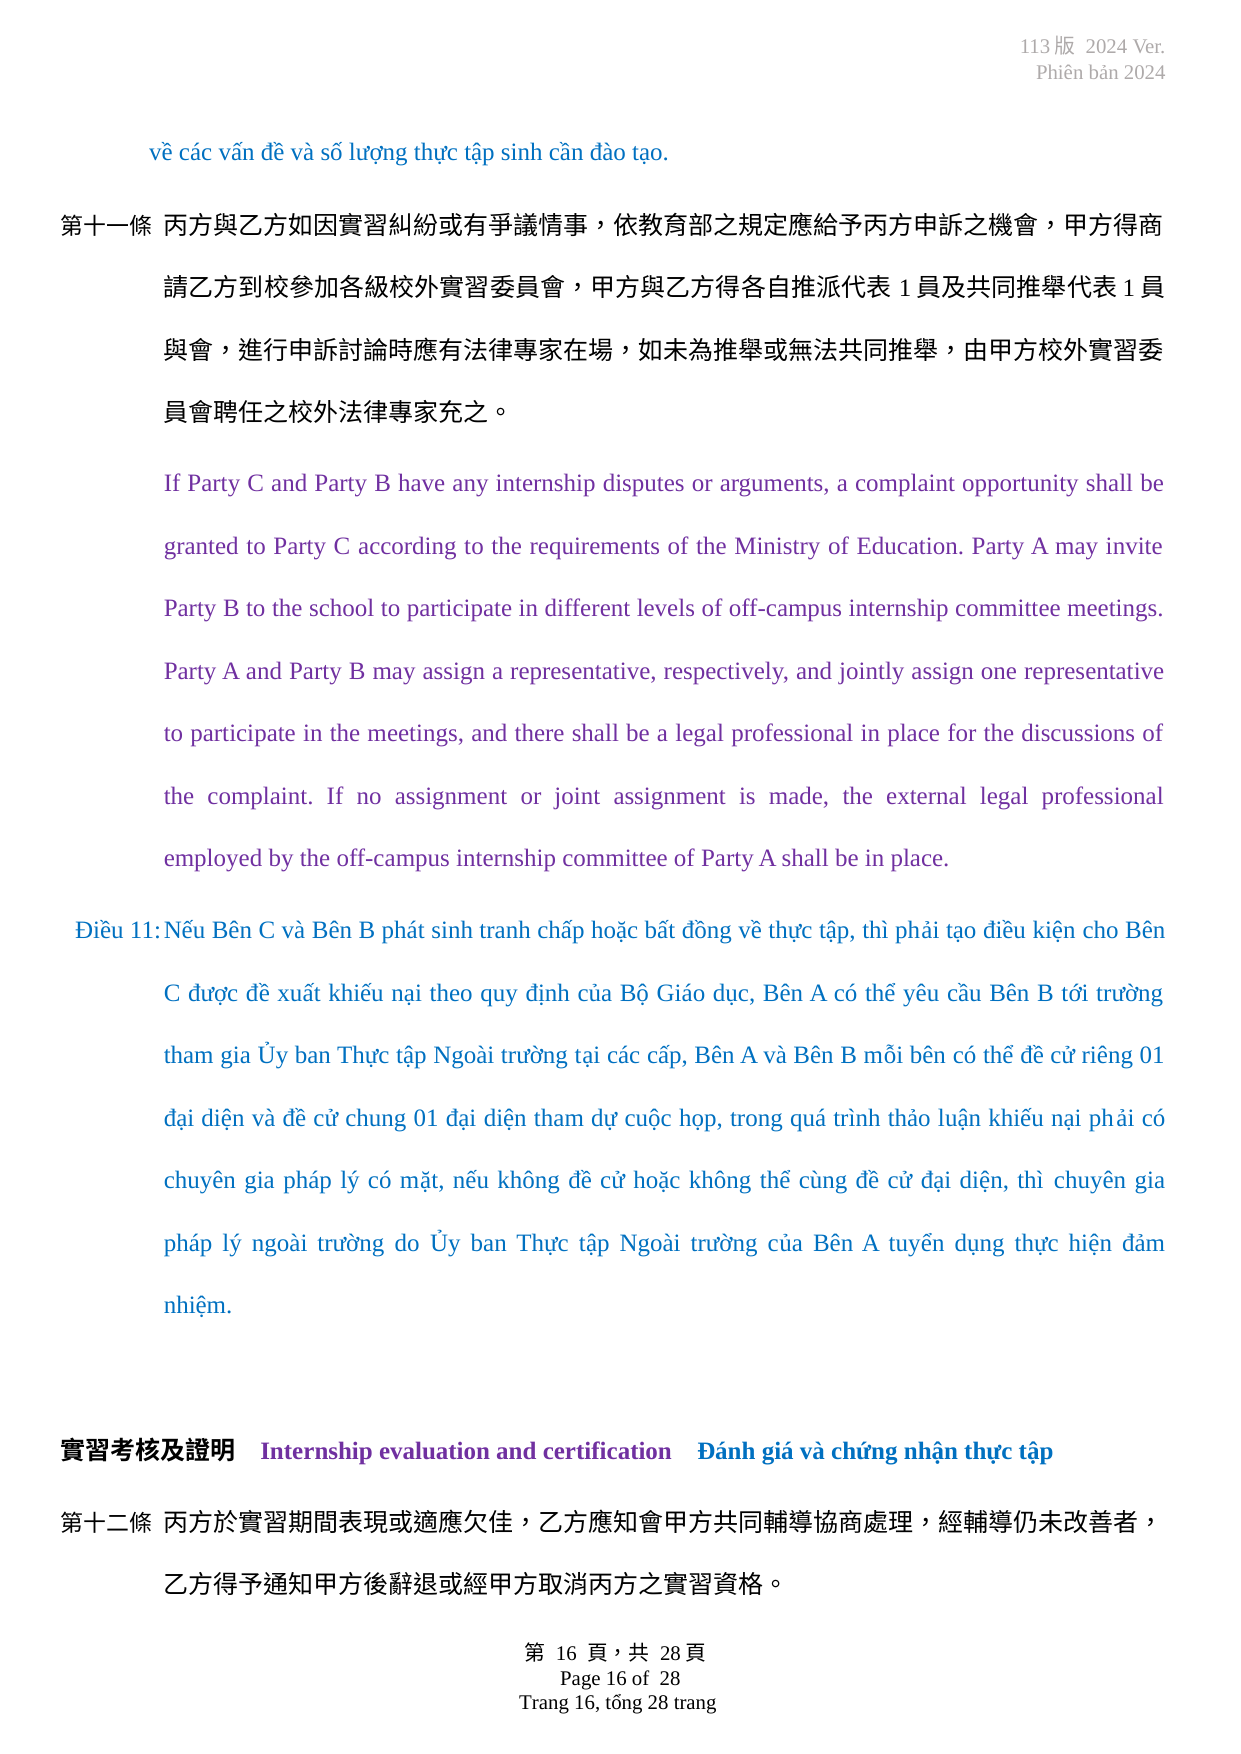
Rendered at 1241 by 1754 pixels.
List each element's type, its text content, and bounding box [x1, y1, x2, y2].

text Điều 11: Nếu Bên C và Bên B phát sinh tranh chấp hoặc bất đồng về thực tập, thì phải tạo điều kiện cho Bên C được đề xuất khiếu nại theo quy định của Bộ Giáo dục, Bên A có thể yêu cầu Bên B tới trường tham gia Ủy ban Thực tập Ngoài trường tại các cấp, Bên A và Bên B mỗi bên có thể đề cử riêng 01 đại diện và đề cử chung 01 đại diện tham dự cuộc họp, trong quá trình thảo luận khiếu nại phải có chuyên gia pháp lý có mặt, nếu không đề cử hoặc không thể cùng đề cử đại diện, thì chuyên gia pháp lý ngoài trường do Ủy ban Thực tập Ngoài trường của Bên A tuyển dụng thực hiện đảm nhiệm. [75, 888, 1165, 1325]
text 實習考核及證明 Internship evaluation and certification Đánh giá và chứng nhận thực tập [60, 1407, 1165, 1469]
text If Party C and Party B have any internship disputes or arguments, a complaint opportunity shall be granted to Party C according to the requirements of the Ministry of Education. Party A may invite Party B to the school to participate in different levels of off-campus internship committee meetings. Party A and Party B may assign a representative, respectively, and jointly assign one representative to participate in the meetings, and there shall be a legal professional in place for the discussions of the complaint. If no assignment or joint assignment is made, the external legal professional employed by the off-campus internship committee of Party A shall be in place. [163, 441, 1165, 878]
list 丙方與乙方如因實習糾紛或有爭議情事，依教育部之規定應給予丙方申訴之機會，甲方得商請乙方到校參加各級校外實習委員會，甲方與乙方得各自推派代表1員及共同推舉代表1員與會，進行申訴討論時應有法律專家在場，如未為推舉或無法共同推舉，由甲方校外實習委員會聘任之校外法律專家充之。 [60, 182, 1165, 432]
list 丙方於實習期間表現或適應欠佳，乙方應知會甲方共同輔導協商處理，經輔導仍未改善者，乙方得予通知甲方後辭退或經甲方取消丙方之實習資格。 [60, 1478, 1165, 1603]
text về các vấn đề và số lượng thực tập sinh cần đào tạo. [75, 110, 1165, 172]
